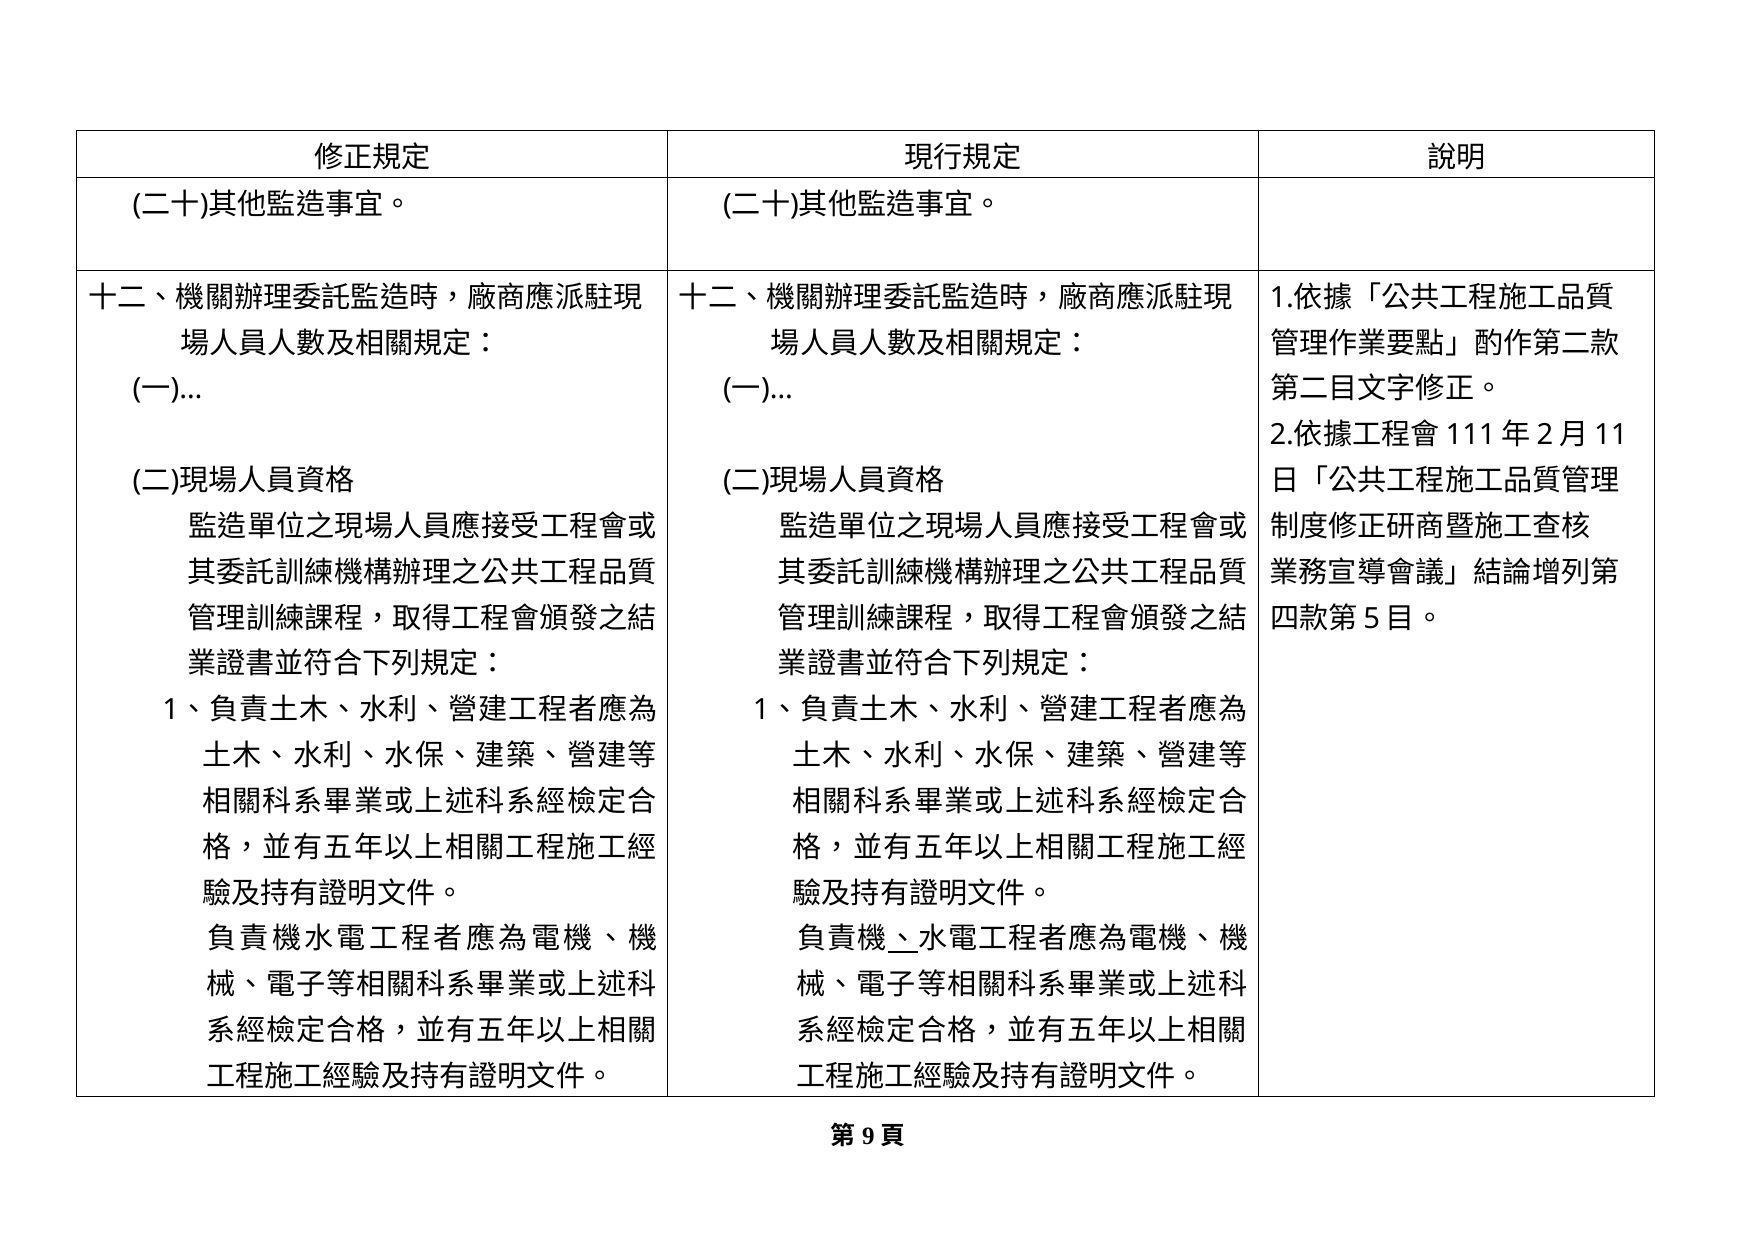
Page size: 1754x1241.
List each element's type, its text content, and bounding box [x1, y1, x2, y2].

table_header 修正規定 [77, 131, 667, 177]
table_header 現行規定 [668, 131, 1258, 177]
table_cell 十二、機關辦理委託監造時，廠商應派駐現場人員人數及相關規定： (一)… (二)現場人員資格 監造單位之現場人員應接受工程會或其委託訓練機構辦理之公共工程品質管理訓練課程，取得工程會頒發之結業證書並符合下列規定： 1、負責土木、水利、營建工程者應為土木、水利、水保、建築、營建等相關科系畢業或上述科系經檢定合格，並有五年以上相關工程施工經驗及持有證明文件。 負責機、水電工程者應為電機、機械、電子等相關科系畢業或上述科系經檢定合格，並有五年以上相關工程施工經驗及持有證明文件。 [668, 271, 1258, 1096]
table_cell 十二、機關辦理委託監造時，廠商應派駐現場人員人數及相關規定： (一)… (二)現場人員資格 監造單位之現場人員應接受工程會或其委託訓練機構辦理之公共工程品質管理訓練課程，取得工程會頒發之結業證書並符合下列規定： 1、負責土木、水利、營建工程者應為土木、水利、水保、建築、營建等相關科系畢業或上述科系經檢定合格，並有五年以上相關工程施工經驗及持有證明文件。 負責機水電工程者應為電機、機械、電子等相關科系畢業或上述科系經檢定合格，並有五年以上相關工程施工經驗及持有證明文件。 [77, 271, 667, 1096]
table_cell (二十)其他監造事宜。 [668, 178, 1258, 269]
table_cell 1.依據「公共工程施工品質管理作業要點」酌作第二款第二目文字修正。 2.依據工程會111年2月11日「公共工程施工品質管理制度修正研商暨施工查核 業務宣導會議」結論增列第四款第5目。 [1259, 271, 1654, 1096]
table_header 說明 [1259, 131, 1654, 177]
table_cell [1259, 178, 1654, 269]
table_cell (二十)其他監造事宜。 [77, 178, 667, 269]
